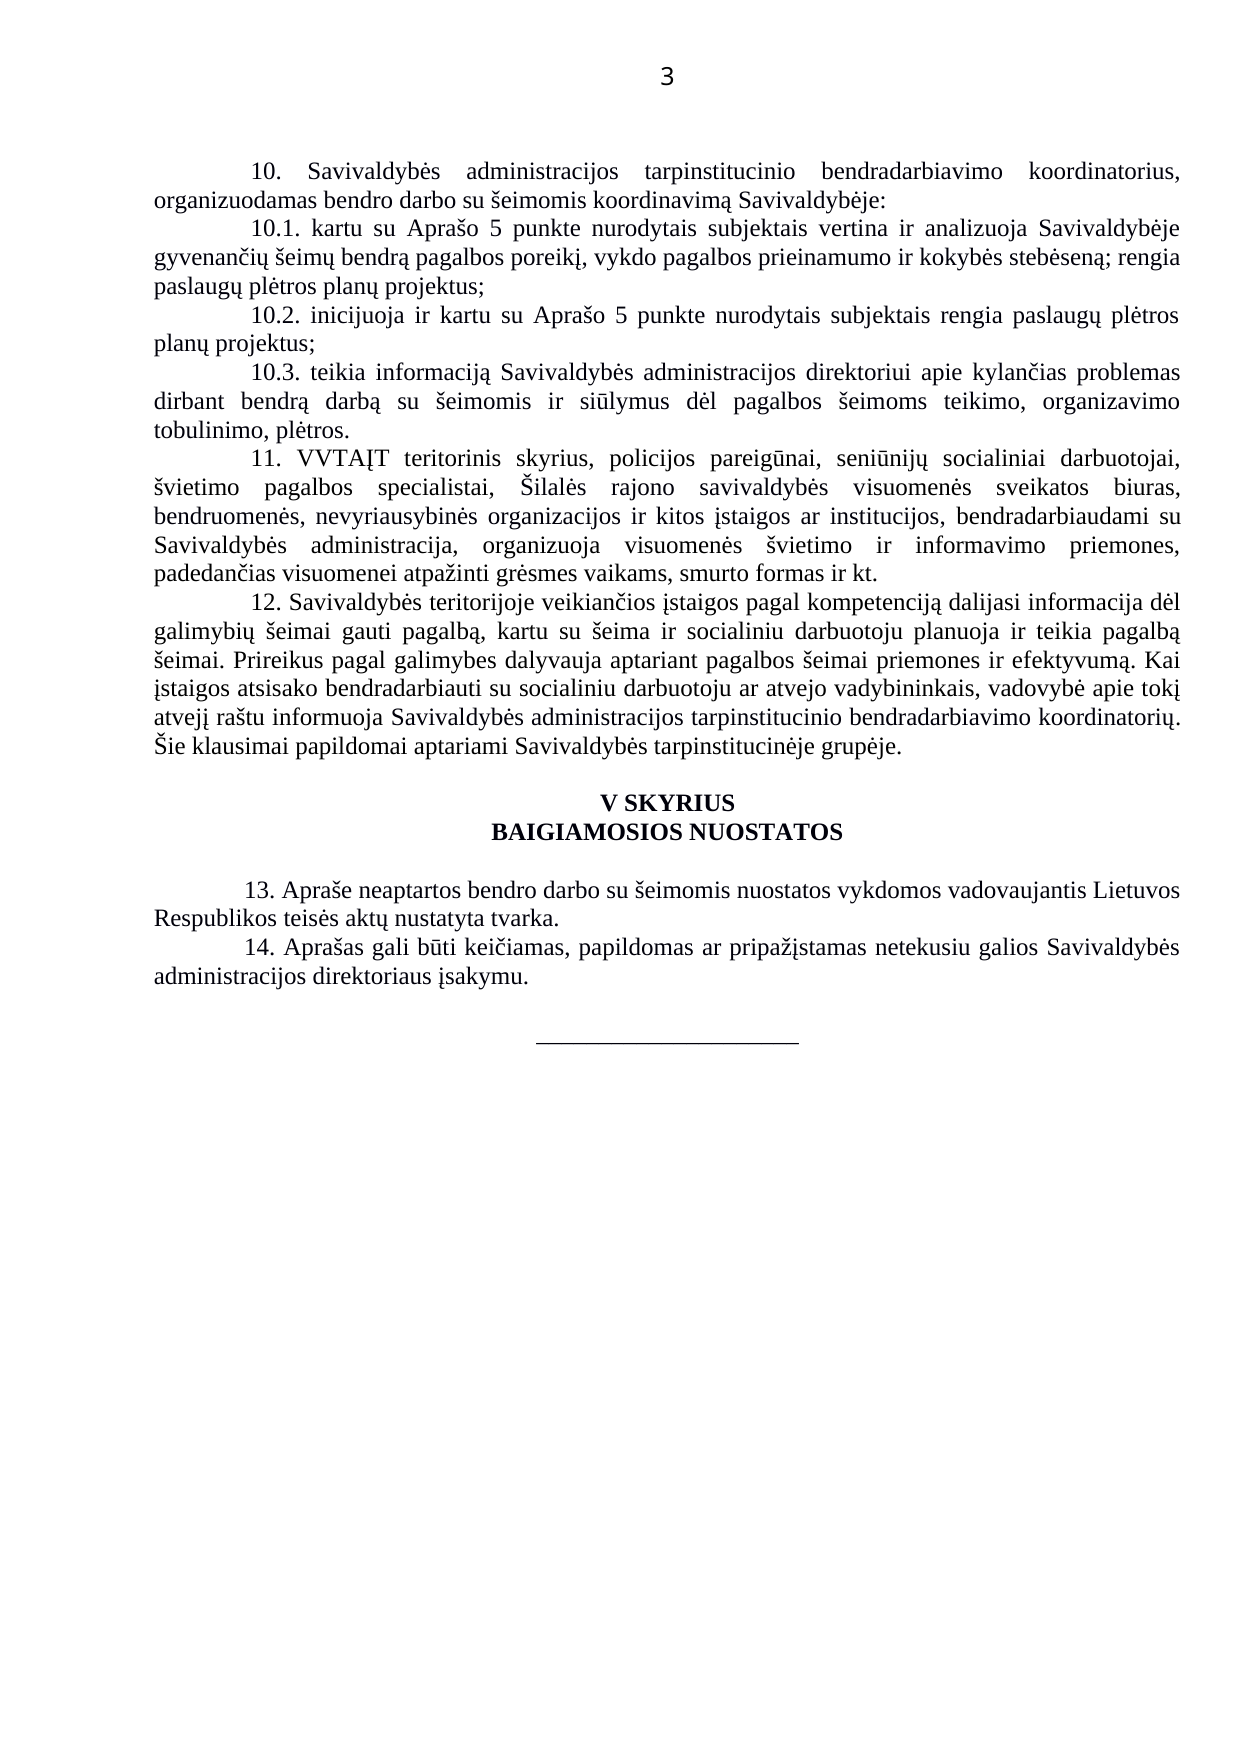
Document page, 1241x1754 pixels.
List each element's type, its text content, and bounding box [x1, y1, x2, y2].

text _____________________ [153, 1018, 1181, 1047]
text BAIGIAMOSIOS NUOSTATOS [153, 817, 1181, 846]
text 10.1. kartu su Aprašo 5 punkte nurodytais subjektais vertina ir analizuoja Savivaldybėje gyvenančių šeimų bendrą pagalbos poreikį, vykdo pagalbos prieinamumo ir kokybės stebėseną; rengia paslaugų plėtros planų projektus; [153, 213, 1181, 300]
text 10. Savivaldybės administracijos tarpinstitucinio bendradarbiavimo koordinatorius, organizuodamas bendro darbo su šeimomis koordinavimą Savivaldybėje: [153, 156, 1181, 213]
text 11. VVTAĮT teritorinis skyrius, policijos pareigūnai, seniūnijų socialiniai darbuotojai, švietimo pagalbos specialistai, Šilalės rajono savivaldybės visuomenės sveikatos biuras, bendruomenės, nevyriausybinės organizacijos ir kitos įstaigos ar institucijos, bendradarbiaudami su Savivaldybės administracija, organizuoja visuomenės švietimo ir informavimo priemones, padedančias visuomenei atpažinti grėsmes vaikams, smurto formas ir kt. [153, 443, 1181, 587]
text V SKYRIUS [153, 788, 1181, 817]
text 13. Apraše neaptartos bendro darbo su šeimomis nuostatos vykdomos vadovaujantis Lietuvos Respublikos teisės aktų nustatyta tvarka. [153, 875, 1181, 932]
text 10.2. inicijuoja ir kartu su Aprašo 5 punkte nurodytais subjektais rengia paslaugų plėtros planų projektus; [153, 300, 1181, 357]
text 14. Aprašas gali būti keičiamas, papildomas ar pripažįstamas netekusiu galios Savivaldybės administracijos direktoriaus įsakymu. [153, 932, 1181, 990]
text 12. Savivaldybės teritorijoje veikiančios įstaigos pagal kompetenciją dalijasi informacija dėl galimybių šeimai gauti pagalbą, kartu su šeima ir socialiniu darbuotoju planuoja ir teikia pagalbą šeimai. Prireikus pagal galimybes dalyvauja aptariant pagalbos šeimai priemones ir efektyvumą. Kai įstaigos atsisako bendradarbiauti su socialiniu darbuotoju ar atvejo vadybininkais, vadovybė apie tokį atvejį raštu informuoja Savivaldybės administracijos tarpinstitucinio bendradarbiavimo koordinatorių. Šie klausimai papildomai aptariami Savivaldybės tarpinstitucinėje grupėje. [153, 587, 1181, 760]
text 10.3. teikia informaciją Savivaldybės administracijos direktoriui apie kylančias problemas dirbant bendrą darbą su šeimomis ir siūlymus dėl pagalbos šeimoms teikimo, organizavimo tobulinimo, plėtros. [153, 357, 1181, 443]
